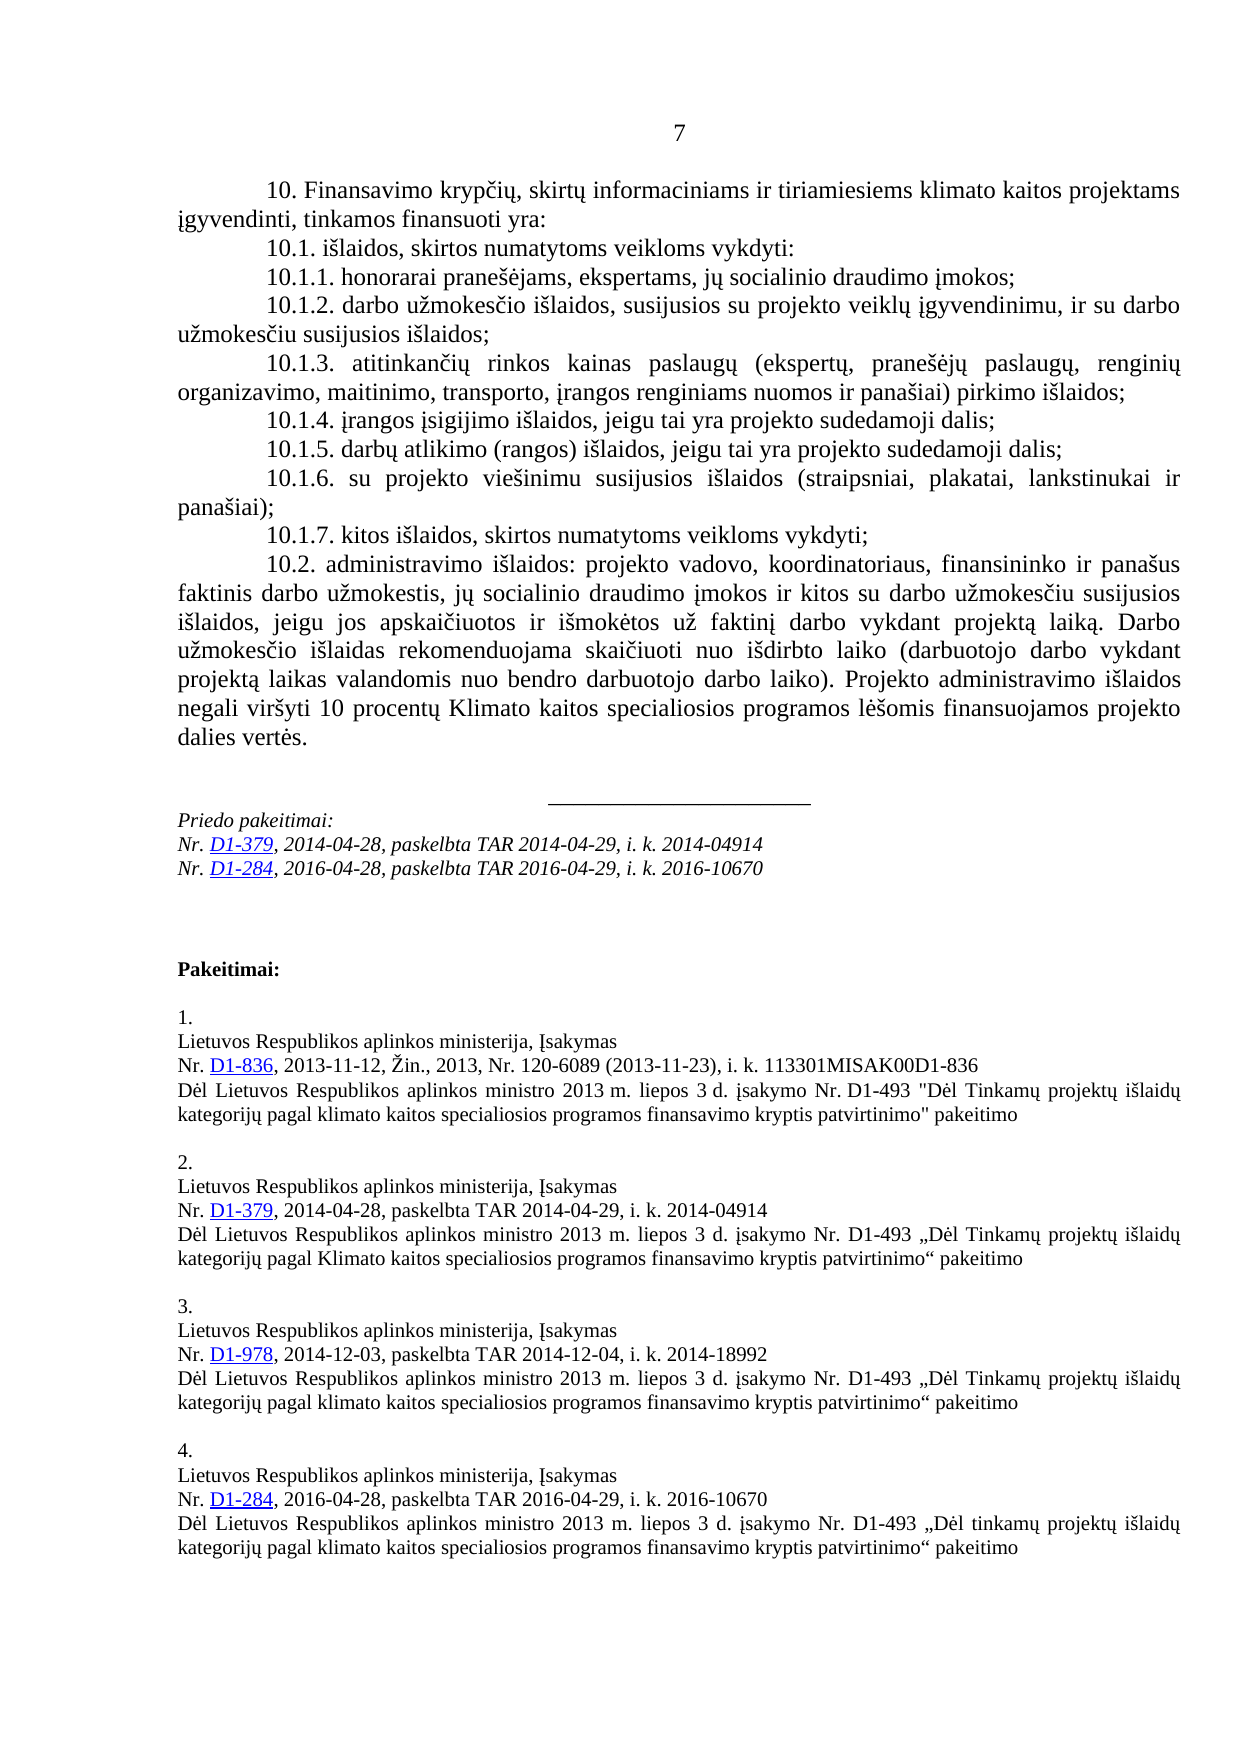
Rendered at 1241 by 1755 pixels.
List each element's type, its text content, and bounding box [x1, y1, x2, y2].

text Lietuvos Respublikos aplinkos ministerija, Įsakymas [177, 1462, 1181, 1487]
text _____________________ [177, 779, 1181, 808]
text 3. [177, 1294, 1181, 1318]
text Nr. D1-379, 2014-04-28, paskelbta TAR 2014-04-29, i. k. 2014-04914 [177, 832, 1181, 856]
text Nr. D1-978, 2014-12-03, paskelbta TAR 2014-12-04, i. k. 2014-18992 [177, 1342, 1181, 1366]
text 10.1.6. su projekto viešinimu susijusios išlaidos (straipsniai, plakatai, lankstinukai ir panašiai); [177, 463, 1181, 521]
text Pakeitimai: [177, 957, 1181, 981]
text 10.1.7. kitos išlaidos, skirtos numatytoms veikloms vykdyti; [177, 521, 1181, 549]
text 10.1.5. darbų atlikimo (rangos) išlaidos, jeigu tai yra projekto sudedamoji dalis; [177, 434, 1181, 463]
text Nr. D1-379, 2014-04-28, paskelbta TAR 2014-04-29, i. k. 2014-04914 [177, 1198, 1181, 1222]
text Dėl Lietuvos Respublikos aplinkos ministro 2013 m. liepos 3 d. įsakymo Nr. D1-493 „Dėl tinkamų projektų išlaidų kategorijų pagal klimato kaitos specialiosios programos finansavimo kryptis patvirtinimo“ pakeitimo [177, 1511, 1181, 1559]
text 10.2. administravimo išlaidos: projekto vadovo, koordinatoriaus, finansininko ir panašus faktinis darbo užmokestis, jų socialinio draudimo įmokos ir kitos su darbo užmokesčiu susijusios išlaidos, jeigu jos apskaičiuotos ir išmokėtos už faktinį darbo vykdant projektą laiką. Darbo užmokesčio išlaidas rekomenduojama skaičiuoti nuo išdirbto laiko (darbuotojo darbo vykdant projektą laikas valandomis nuo bendro darbuotojo darbo laiko). Projekto administravimo išlaidos negali viršyti 10 procentų Klimato kaitos specialiosios programos lėšomis finansuojamos projekto dalies vertės. [177, 549, 1181, 751]
text 10.1.4. įrangos įsigijimo išlaidos, jeigu tai yra projekto sudedamoji dalis; [177, 406, 1181, 434]
text 10. Finansavimo krypčių, skirtų informaciniams ir tiriamiesiems klimato kaitos projektams įgyvendinti, tinkamos finansuoti yra: [177, 176, 1181, 233]
text 10.1.3. atitinkančių rinkos kainas paslaugų (ekspertų, pranešėjų paslaugų, renginių organizavimo, maitinimo, transporto, įrangos renginiams nuomos ir panašiai) pirkimo išlaidos; [177, 348, 1181, 406]
text 1. [177, 1005, 1181, 1029]
text Nr. D1-836, 2013-11-12, Žin., 2013, Nr. 120-6089 (2013-11-23), i. k. 113301MISAK00D1-836 [177, 1053, 1181, 1077]
text Lietuvos Respublikos aplinkos ministerija, Įsakymas [177, 1029, 1181, 1053]
text 2. [177, 1150, 1181, 1174]
text Dėl Lietuvos Respublikos aplinkos ministro 2013 m. liepos 3 d. įsakymo Nr. D1-493 „Dėl Tinkamų projektų išlaidų kategorijų pagal Klimato kaitos specialiosios programos finansavimo kryptis patvirtinimo“ pakeitimo [177, 1222, 1181, 1270]
text Nr. D1-284, 2016-04-28, paskelbta TAR 2016-04-29, i. k. 2016-10670 [177, 1487, 1181, 1511]
text 10.1. išlaidos, skirtos numatytoms veikloms vykdyti: [177, 233, 1181, 262]
text 10.1.2. darbo užmokesčio išlaidos, susijusios su projekto veiklų įgyvendinimu, ir su darbo užmokesčiu susijusios išlaidos; [177, 291, 1181, 348]
text Nr. D1-284, 2016-04-28, paskelbta TAR 2016-04-29, i. k. 2016-10670 [177, 856, 1181, 880]
text Dėl Lietuvos Respublikos aplinkos ministro 2013 m. liepos 3 d. įsakymo Nr. D1-493 „Dėl Tinkamų projektų išlaidų kategorijų pagal klimato kaitos specialiosios programos finansavimo kryptis patvirtinimo“ pakeitimo [177, 1366, 1181, 1414]
text 4. [177, 1438, 1181, 1462]
text Priedo pakeitimai: [177, 808, 1181, 832]
text 10.1.1. honorarai pranešėjams, ekspertams, jų socialinio draudimo įmokos; [177, 262, 1181, 291]
text Lietuvos Respublikos aplinkos ministerija, Įsakymas [177, 1174, 1181, 1198]
text Lietuvos Respublikos aplinkos ministerija, Įsakymas [177, 1318, 1181, 1342]
text Dėl Lietuvos Respublikos aplinkos ministro 2013 m. liepos 3 d. įsakymo Nr. D1-493 "Dėl Tinkamų projektų išlaidų kategorijų pagal klimato kaitos specialiosios programos finansavimo kryptis patvirtinimo" pakeitimo [177, 1077, 1181, 1126]
